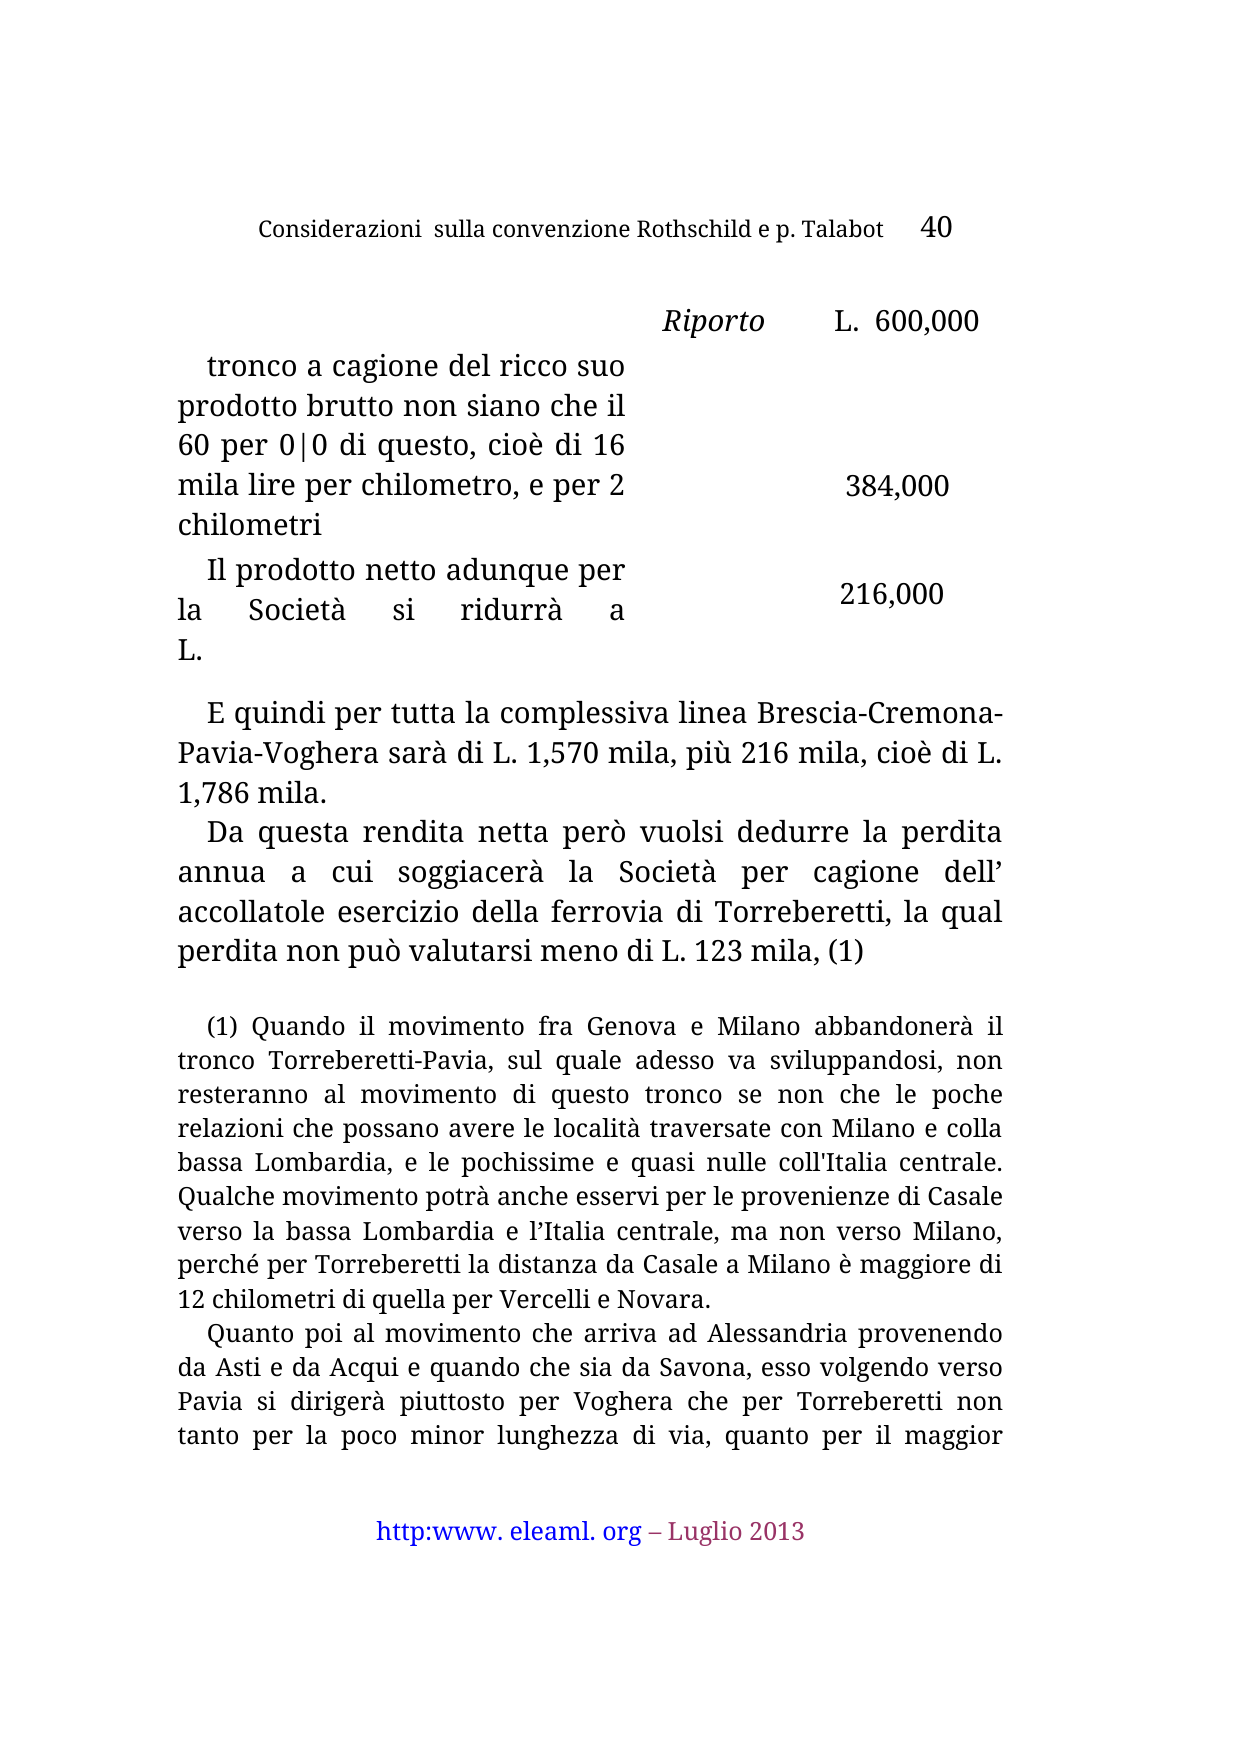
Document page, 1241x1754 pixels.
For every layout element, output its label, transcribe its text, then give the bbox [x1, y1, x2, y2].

table_cell 216,000 [810, 613, 1004, 668]
table_cell 384,000 [810, 340, 1004, 549]
table_header [177, 324, 626, 339]
text Quanto poi al movimento che arriva ad Alessandria provenendo da Asti e da Acqui e quando che sia da Savona, esso volgendo verso Pavia si dirigerà piuttosto per Voghera che per Torreberetti non tanto per la poco minor lunghezza di via, quanto per il maggior [177, 1315, 1004, 1452]
table_cell [626, 340, 809, 345]
table_cell [626, 573, 809, 668]
table_cell [626, 369, 809, 549]
text Da questa rendita netta però vuolsi dedurre la perdita annua a cui soggiacerà la Società per cagione dell’ accollatole esercizio della ferrovia di Torreberetti, la qual perdita non può valutarsi meno di L. 123 mila, (1) [177, 812, 1004, 970]
text (1) Quando il movimento fra Genova e Milano abbandonerà il tronco Torreberetti-Pavia, sul quale adesso va sviluppandosi, non resteranno al movimento di questo tronco se non che le poche relazioni che possano avere le località traversate con Milano e colla bassa Lombardia, e le pochissime e quasi nulle coll'Italia centrale. Qualche movimento potrà anche esservi per le provenienze di Casale verso la bassa Lombardia e l’Italia centrale, ma non verso Milano, perché per Torreberetti la distanza da Casale a Milano è maggiore di 12 chilometri di quella per Vercelli e Novara. [177, 1009, 1004, 1315]
text E quindi per tutta la complessiva linea Brescia-Cremona-Pavia-Voghera sarà di L. 1,570 mila, più 216 mila, cioè di L. 1,786 mila. [177, 693, 1004, 812]
